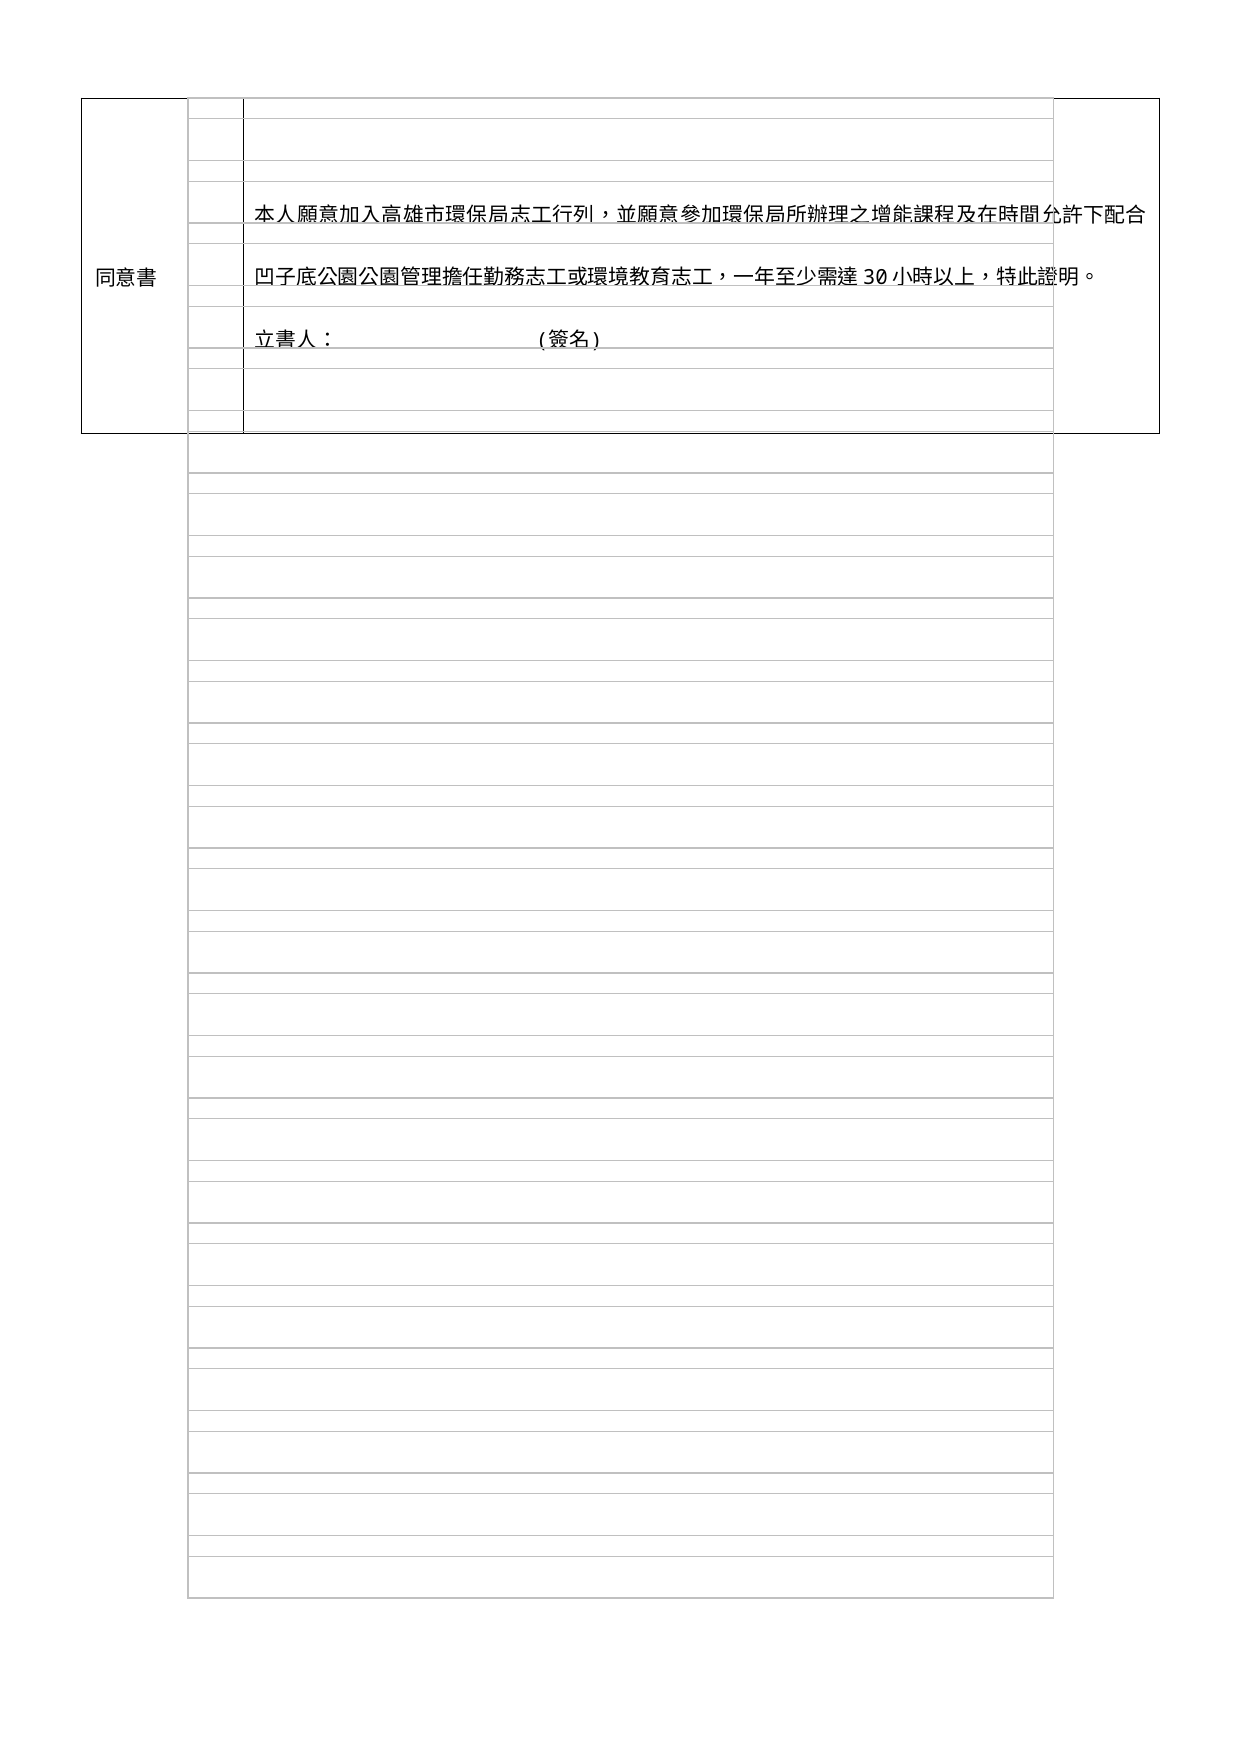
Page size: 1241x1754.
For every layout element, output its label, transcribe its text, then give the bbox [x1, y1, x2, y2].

table_cell 本人願意加入高雄市環保局志工行列，並願意參加環保局所辦理之增能課程及在時間允許下配合凹子底公園公園管理擔任勤務志工或環境教育志工，一年至少需達30小時以上，特此證明。 立書人： (簽名) [244, 369, 1053, 410]
table_cell 本人願意加入高雄市環保局志工行列，並願意參加環保局所辦理之增能課程及在時間允許下配合凹子底公園公園管理擔任勤務志工或環境教育志工，一年至少需達30小時以上，特此證明。 立書人： (簽名) [244, 244, 1053, 285]
table_cell 同意書 [82, 99, 187, 432]
table_cell 本人願意加入高雄市環保局志工行列，並願意參加環保局所辦理之增能課程及在時間允許下配合凹子底公園公園管理擔任勤務志工或環境教育志工，一年至少需達30小時以上，特此證明。 立書人： (簽名) [244, 161, 1053, 181]
table_cell 本人願意加入高雄市環保局志工行列，並願意參加環保局所辦理之增能課程及在時間允許下配合凹子底公園公園管理擔任勤務志工或環境教育志工，一年至少需達30小時以上，特此證明。 立書人： (簽名) [244, 182, 1053, 222]
table_cell [189, 411, 243, 431]
table_cell 本人願意加入高雄市環保局志工行列，並願意參加環保局所辦理之增能課程及在時間允許下配合凹子底公園公園管理擔任勤務志工或環境教育志工，一年至少需達30小時以上，特此證明。 立書人： (簽名) [244, 411, 1053, 431]
table_cell [189, 161, 243, 181]
table_cell [189, 119, 243, 160]
table_cell [189, 99, 243, 118]
table_cell 本人願意加入高雄市環保局志工行列，並願意參加環保局所辦理之增能課程及在時間允許下配合凹子底公園公園管理擔任勤務志工或環境教育志工，一年至少需達30小時以上，特此證明。 立書人： (簽名) [244, 349, 1053, 368]
table_cell [189, 349, 243, 368]
table_cell 本人願意加入高雄市環保局志工行列，並願意參加環保局所辦理之增能課程及在時間允許下配合凹子底公園公園管理擔任勤務志工或環境教育志工，一年至少需達30小時以上，特此證明。 立書人： (簽名) [1054, 99, 1159, 432]
table_cell 本人願意加入高雄市環保局志工行列，並願意參加環保局所辦理之增能課程及在時間允許下配合凹子底公園公園管理擔任勤務志工或環境教育志工，一年至少需達30小時以上，特此證明。 立書人： (簽名) [244, 99, 1053, 118]
table_cell [189, 224, 243, 243]
table_cell [189, 244, 243, 285]
table_cell 本人願意加入高雄市環保局志工行列，並願意參加環保局所辦理之增能課程及在時間允許下配合凹子底公園公園管理擔任勤務志工或環境教育志工，一年至少需達30小時以上，特此證明。 立書人： (簽名) [244, 307, 1053, 347]
table_cell 本人願意加入高雄市環保局志工行列，並願意參加環保局所辦理之增能課程及在時間允許下配合凹子底公園公園管理擔任勤務志工或環境教育志工，一年至少需達30小時以上，特此證明。 立書人： (簽名) [244, 119, 1053, 160]
table_cell 本人願意加入高雄市環保局志工行列，並願意參加環保局所辦理之增能課程及在時間允許下配合凹子底公園公園管理擔任勤務志工或環境教育志工，一年至少需達30小時以上，特此證明。 立書人： (簽名) [244, 286, 1053, 306]
table_cell [189, 182, 243, 222]
table_cell [189, 369, 243, 410]
table_cell [189, 307, 243, 347]
table_cell 本人願意加入高雄市環保局志工行列，並願意參加環保局所辦理之增能課程及在時間允許下配合凹子底公園公園管理擔任勤務志工或環境教育志工，一年至少需達30小時以上，特此證明。 立書人： (簽名) [244, 224, 1053, 243]
table_cell [189, 286, 243, 306]
